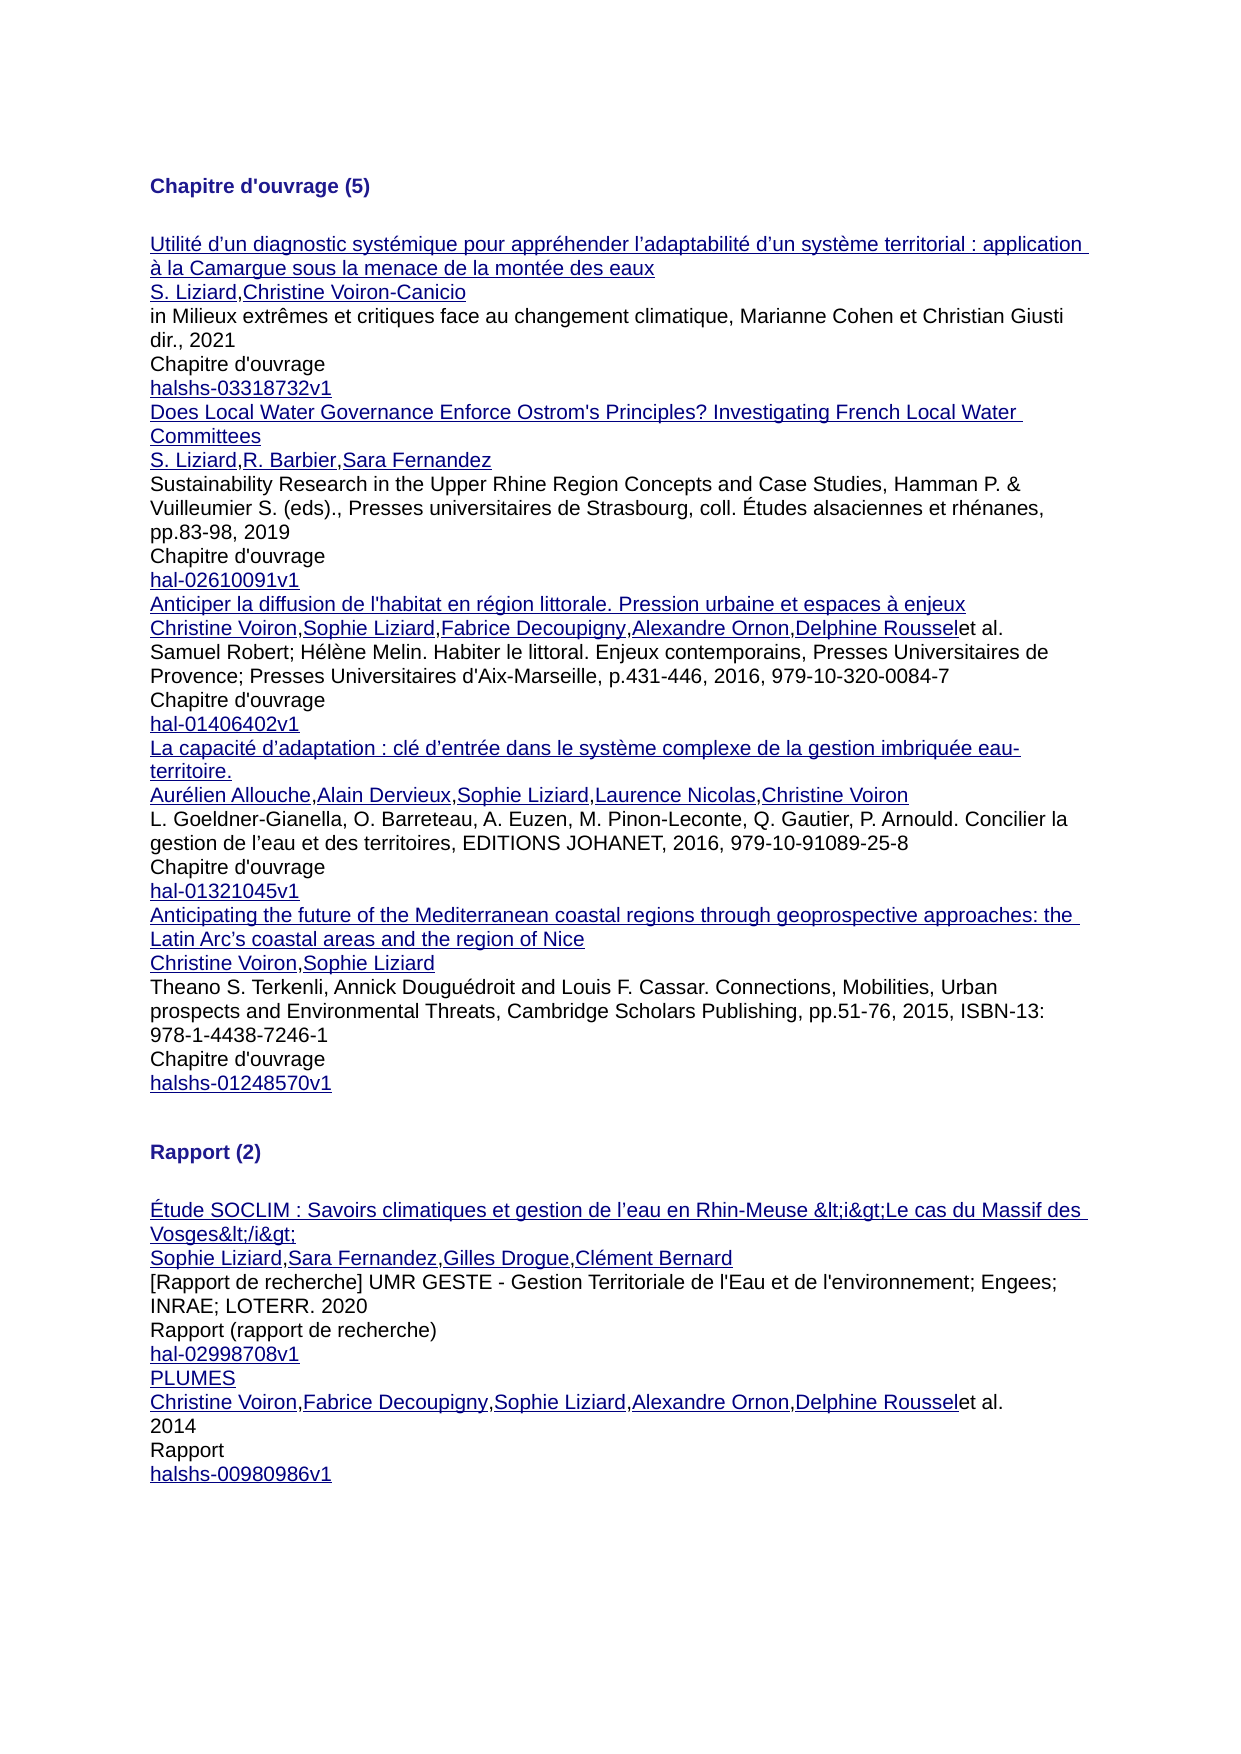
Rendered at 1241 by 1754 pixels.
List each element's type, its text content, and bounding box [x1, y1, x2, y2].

table_header Étude SOCLIM : Savoirs climatiques et gestion de l’eau en Rhin-Meuse &lt;i&gt;Le cas du Massif des Vosges&lt;/i&gt; Sophie Liziard,Sara Fernandez,Gilles Drogue,Clément Bernard [Rapport de recherche] UMR GESTE - Gestion Territoriale de l'Eau et de l'environnement; Engees; INRAE; LOTERR. 2020 Rapport (rapport de recherche) hal-02998708v1 [150, 1198, 1090, 1366]
table_cell Anticiper la diffusion de l'habitat en région littorale. Pression urbaine et espaces à enjeux Christine Voiron,Sophie Liziard,Fabrice Decoupigny,Alexandre Ornon,Delphine Rousselet al. Samuel Robert; Hélène Melin. Habiter le littoral. Enjeux contemporains, Presses Universitaires de Provence; Presses Universitaires d'Aix-Marseille, p.431-446, 2016, 979-10-320-0084-7 Chapitre d'ouvrage hal-01406402v1 [150, 592, 1090, 735]
subtitle Chapitre d'ouvrage (5) [150, 174, 1090, 198]
subtitle Rapport (2) [150, 1139, 1090, 1163]
table_cell PLUMES Christine Voiron,Fabrice Decoupigny,Sophie Liziard,Alexandre Ornon,Delphine Rousselet al. 2014 Rapport halshs-00980986v1 [150, 1366, 1090, 1485]
table_cell Anticipating the future of the Mediterranean coastal regions through geoprospective approaches: the Latin Arc’s coastal areas and the region of Nice Christine Voiron,Sophie Liziard Theano S. Terkenli, Annick Douguédroit and Louis F. Cassar. Connections, Mobilities, Urban prospects and Environmental Threats, Cambridge Scholars Publishing, pp.51-76, 2015, ISBN-13: 978-1-4438-7246-1 Chapitre d'ouvrage halshs-01248570v1 [150, 903, 1090, 1095]
table_header Utilité d’un diagnostic systémique pour appréhender l’adaptabilité d’un système territorial : application à la Camargue sous la menace de la montée des eaux S. Liziard,Christine Voiron-Canicio in Milieux extrêmes et critiques face au changement climatique, Marianne Cohen et Christian Giusti dir., 2021 Chapitre d'ouvrage halshs-03318732v1 [150, 232, 1090, 400]
table_cell Does Local Water Governance Enforce Ostrom's Principles? Investigating French Local Water Committees S. Liziard,R. Barbier,Sara Fernandez Sustainability Research in the Upper Rhine Region Concepts and Case Studies, Hamman P. & Vuilleumier S. (eds)., Presses universitaires de Strasbourg, coll. Études alsaciennes et rhénanes, pp.83-98, 2019 Chapitre d'ouvrage hal-02610091v1 [150, 400, 1090, 592]
table_cell La capacité d’adaptation : clé d’entrée dans le système complexe de la gestion imbriquée eau-territoire. Aurélien Allouche,Alain Dervieux,Sophie Liziard,Laurence Nicolas,Christine Voiron L. Goeldner-Gianella, O. Barreteau, A. Euzen, M. Pinon-Leconte, Q. Gautier, P. Arnould. Concilier la gestion de l’eau et des territoires, EDITIONS JOHANET, 2016, 979-10-91089-25-8 Chapitre d'ouvrage hal-01321045v1 [150, 735, 1090, 903]
